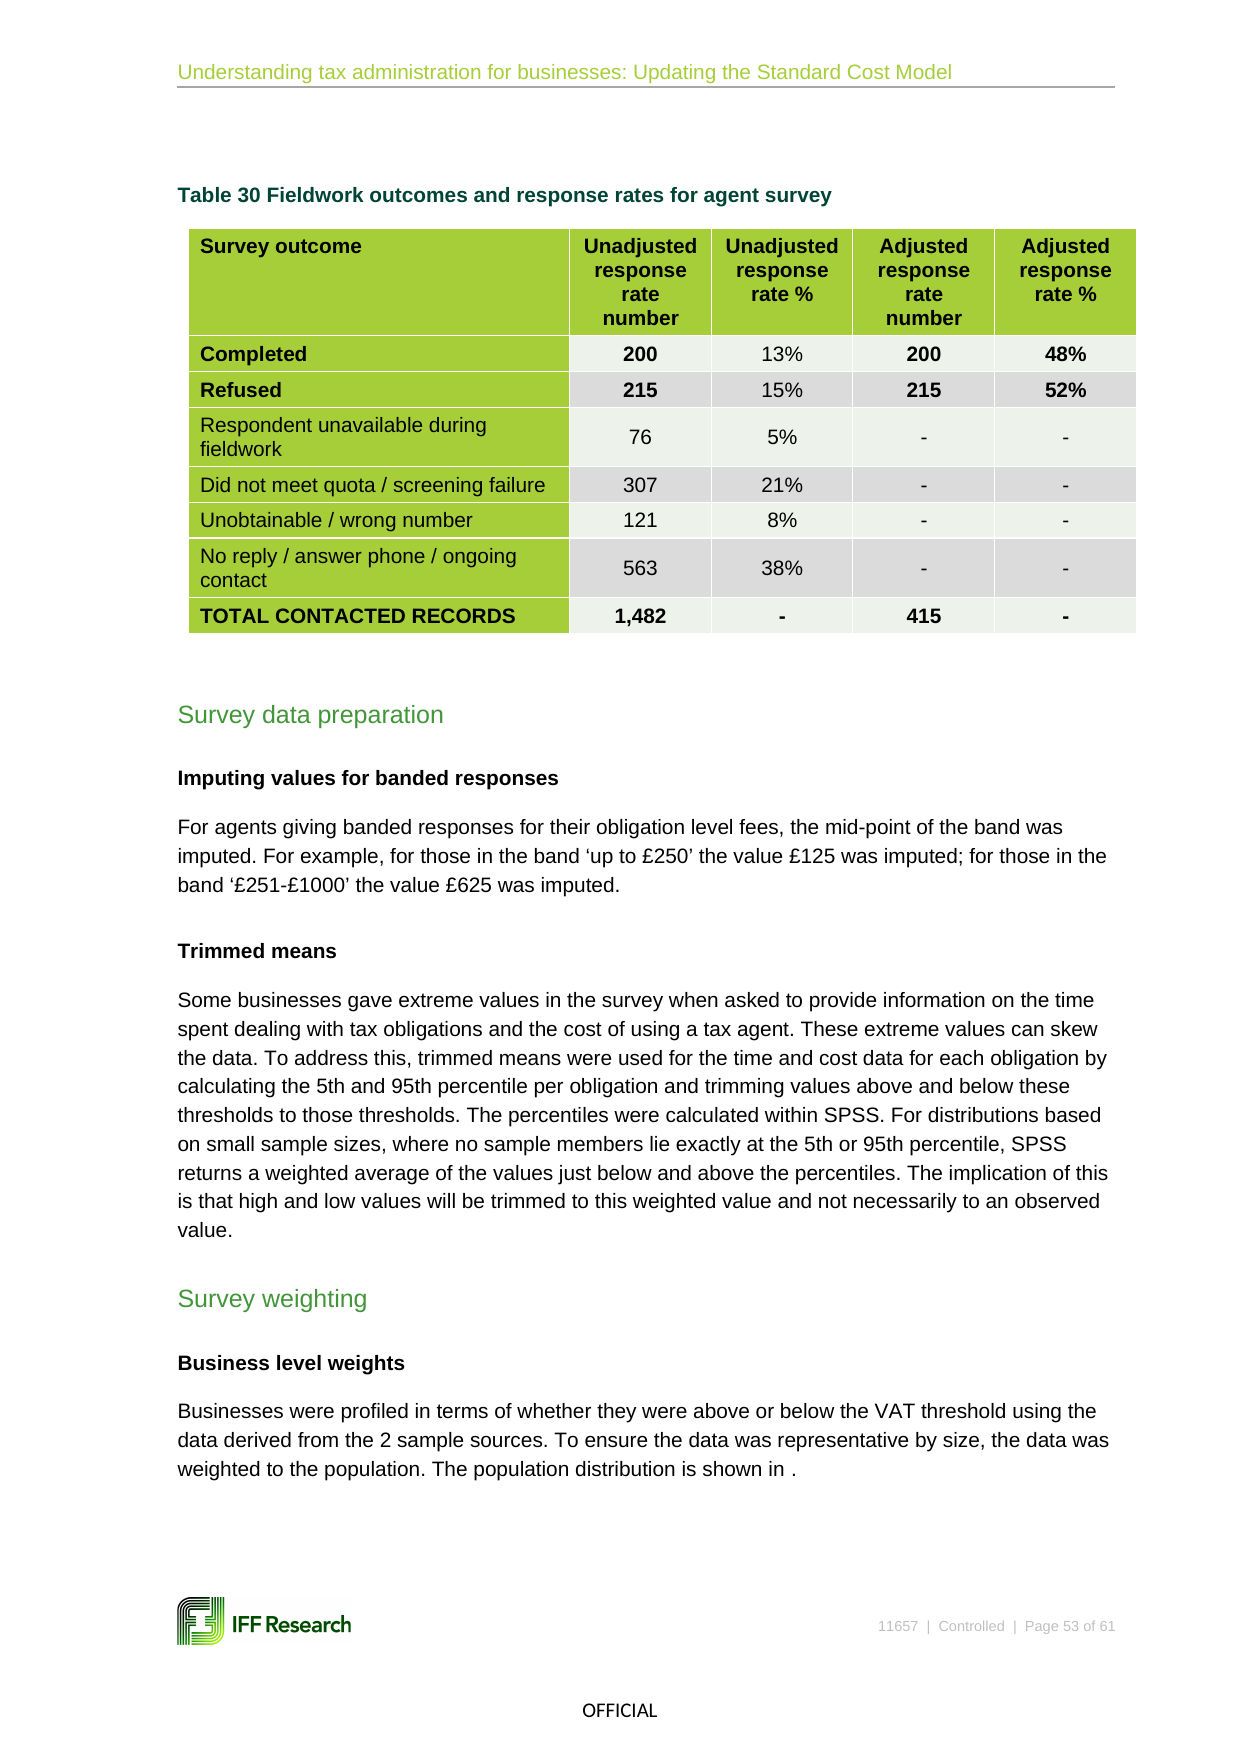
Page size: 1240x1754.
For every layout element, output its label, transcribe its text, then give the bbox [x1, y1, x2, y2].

subtitle Survey data preparation [177, 700, 1115, 729]
table_cell - [712, 598, 852, 633]
table_cell 38% [712, 539, 852, 597]
table_cell 76 [570, 408, 711, 466]
table_cell 563 [570, 539, 711, 597]
subtitle Imputing values for banded responses [177, 766, 1115, 790]
table_cell 215 [570, 372, 711, 407]
text Table 30 Fieldwork outcomes and response rates for agent survey [177, 183, 1115, 207]
subtitle Trimmed means [177, 939, 1115, 963]
table_header Unadjusted response rate number [570, 229, 711, 335]
table_cell - [995, 467, 1136, 502]
text For agents giving banded responses for their obligation level fees, the mid-point of the band was imputed. For example, for those in the band ‘up to £250’ the value £125 was imputed; for those in the band ‘£251-£1000’ the value £625 was imputed. [177, 815, 1115, 897]
table_header Unadjusted response rate % [712, 229, 852, 335]
table_cell - [853, 467, 994, 502]
table_cell 5% [712, 408, 852, 466]
table_cell No reply / answer phone / ongoing contact [189, 539, 569, 597]
table_cell 200 [570, 336, 711, 371]
table_cell - [853, 539, 994, 597]
text Businesses were profiled in terms of whether they were above or below the VAT threshold using the data derived from the 2 sample sources. To ensure the data was representative by size, the data was weighted to the population. The population distribution is shown in Table 30. [177, 1399, 1115, 1481]
table_cell - [995, 598, 1136, 633]
table_cell 307 [570, 467, 711, 502]
table_cell 415 [853, 598, 994, 633]
table_cell 15% [712, 372, 852, 407]
table_cell Respondent unavailable during fieldwork [189, 408, 569, 466]
table_cell 1,482 [570, 598, 711, 633]
table_header Adjusted response rate number [853, 229, 994, 335]
table_cell 13% [712, 336, 852, 371]
text Some businesses gave extreme values in the survey when asked to provide information on the time spent dealing with tax obligations and the cost of using a tax agent. These extreme values can skew the data. To address this, trimmed means were used for the time and cost data for each obligation by calculating the 5th and 95th percentile per obligation and trimming values above and below these thresholds to those thresholds. The percentiles were calculated within SPSS. For distributions based on small sample sizes, where no sample members lie exactly at the 5th or 95th percentile, SPSS returns a weighted average of the values just below and above the percentiles. The implication of this is that high and low values will be trimmed to this weighted value and not necessarily to an observed value. [177, 988, 1115, 1242]
table_cell Refused [189, 372, 569, 407]
table_cell 8% [712, 503, 852, 537]
table_cell 21% [712, 467, 852, 502]
table_cell Unobtainable / wrong number [189, 503, 569, 537]
table_cell Did not meet quota / screening failure [189, 467, 569, 502]
table_cell 215 [853, 372, 994, 407]
subtitle Survey weighting [177, 1284, 1115, 1313]
subtitle Business level weights [177, 1350, 1115, 1374]
table_cell - [853, 503, 994, 537]
table_cell TOTAL CONTACTED RECORDS [189, 598, 569, 633]
table_header Survey outcome [189, 229, 569, 335]
table_cell Completed [189, 336, 569, 371]
table_header Adjusted response rate % [995, 229, 1136, 335]
table_cell - [995, 539, 1136, 597]
table_cell 48% [995, 336, 1136, 371]
table_cell 121 [570, 503, 711, 537]
table_cell - [853, 408, 994, 466]
table_cell - [995, 408, 1136, 466]
table_cell - [995, 503, 1136, 537]
table_cell 52% [995, 372, 1136, 407]
table_cell 200 [853, 336, 994, 371]
